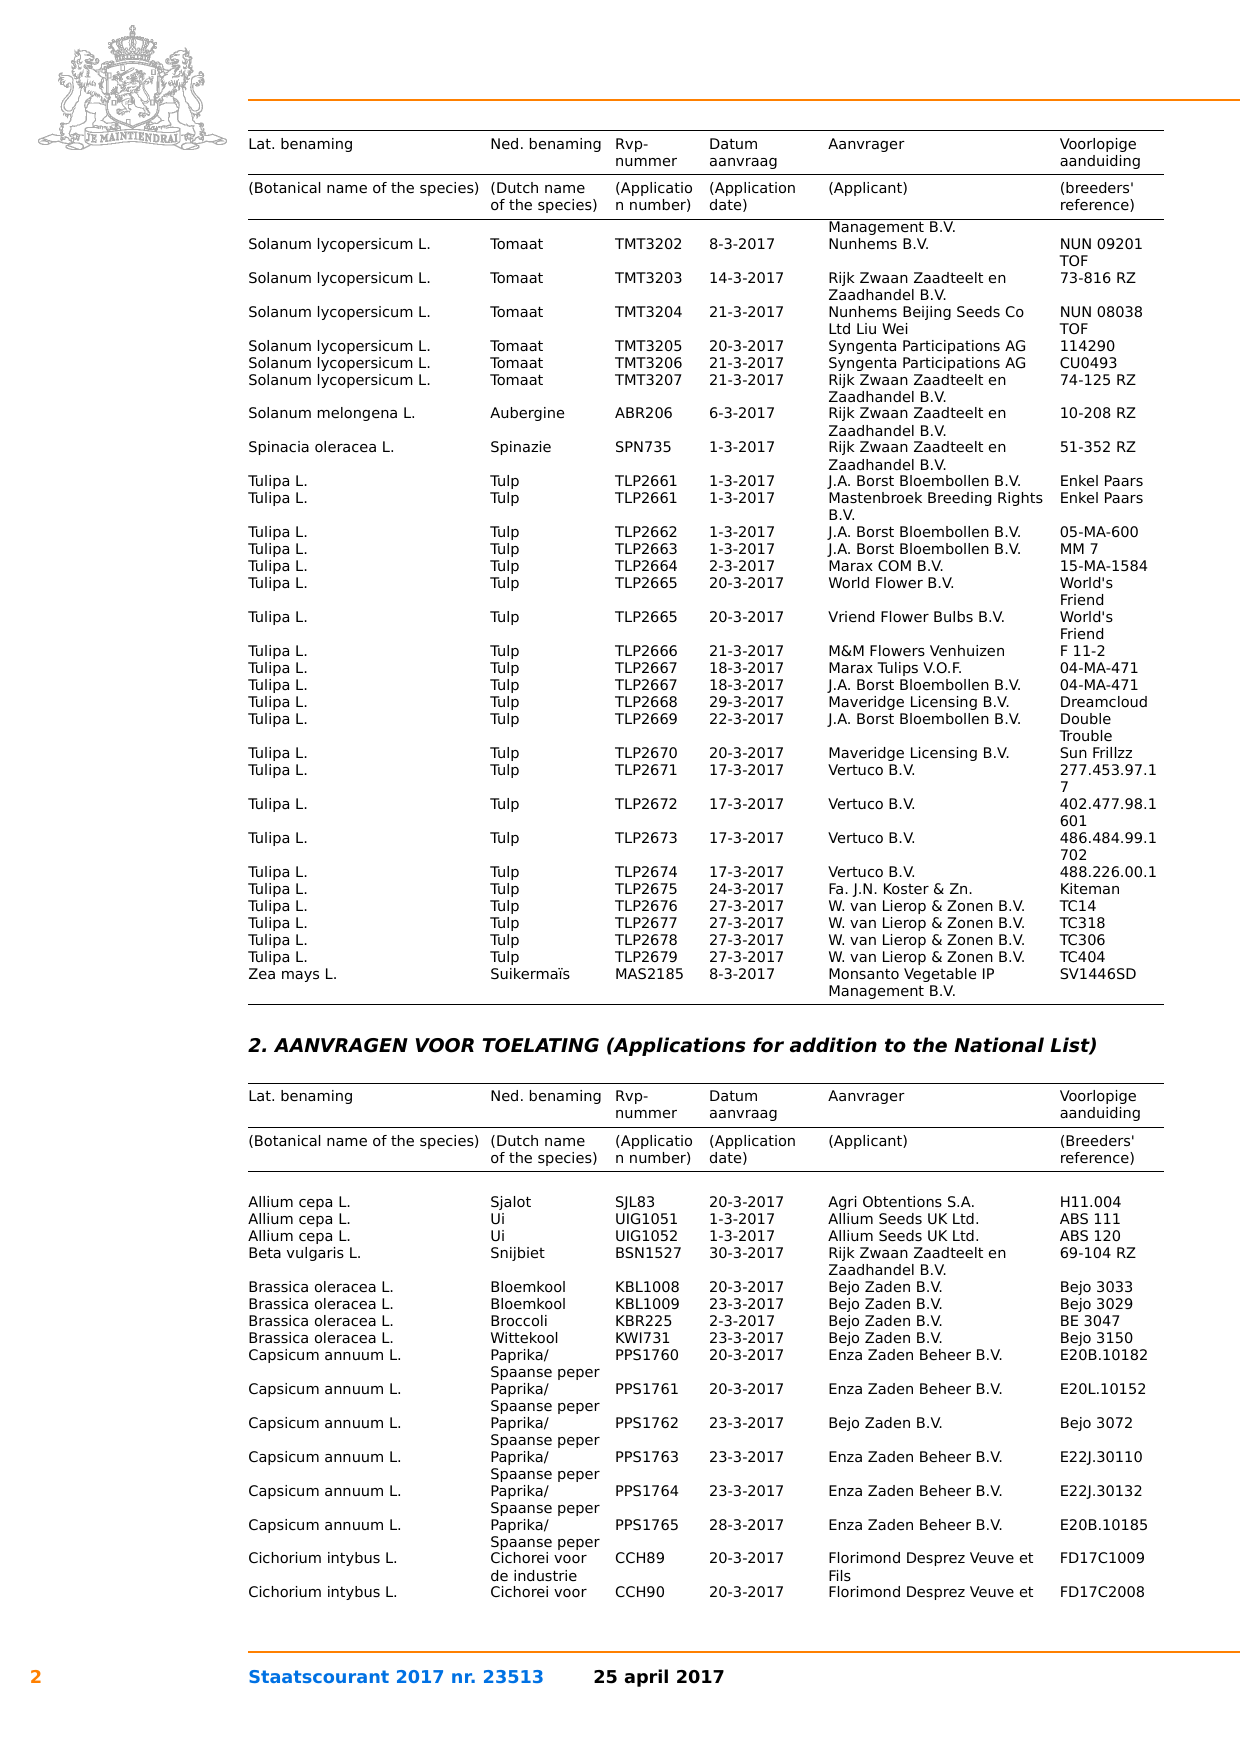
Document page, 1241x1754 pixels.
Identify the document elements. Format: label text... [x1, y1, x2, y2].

table_cell Bejo Zaden B.V. [822, 1279, 1053, 1296]
table_cell Tulp [484, 830, 609, 864]
table_cell 1-3-2017 [703, 439, 822, 473]
table_cell (Application number) [609, 1128, 703, 1171]
table_header Ned. benaming [484, 131, 609, 174]
table_header Lat. benaming [248, 131, 484, 174]
table_cell Maveridge Licensing B.V. [822, 745, 1053, 762]
table_cell TMT3204 [609, 304, 703, 337]
table_cell Vertuco B.V. [822, 830, 1053, 864]
table_cell Enkel Paars [1054, 473, 1163, 490]
table_cell TLP2668 [609, 694, 703, 711]
table_cell 1-3-2017 [703, 1228, 822, 1245]
table_cell 21-3-2017 [703, 355, 822, 371]
table_cell (Dutch name of the species) [484, 175, 609, 219]
table_cell Tulipa L. [248, 558, 484, 575]
table_cell 20-3-2017 [703, 1347, 822, 1381]
table_cell PPS1765 [609, 1516, 703, 1550]
table_cell 20-3-2017 [703, 575, 822, 609]
table_header Lat. benaming [248, 1084, 484, 1127]
table_cell (Breeders' reference) [1054, 1128, 1163, 1171]
table_cell 1-3-2017 [703, 490, 822, 524]
table_cell TLP2661 [609, 473, 703, 490]
table_cell KBL1008 [609, 1279, 703, 1296]
table_cell 23-3-2017 [703, 1449, 822, 1482]
table_cell PPS1761 [609, 1381, 703, 1414]
table_cell Allium cepa L. [248, 1228, 484, 1245]
table_cell 114290 [1054, 338, 1163, 354]
table_cell Enza Zaden Beheer B.V. [822, 1381, 1053, 1414]
table_cell Tulipa L. [248, 796, 484, 830]
table_cell Rijk Zwaan Zaadteelt en Zaadhandel B.V. [822, 371, 1053, 405]
table_cell Allium cepa L. [248, 1211, 484, 1228]
table_cell 1-3-2017 [703, 541, 822, 558]
table_cell Tulp [484, 473, 609, 490]
table_cell E20B.10185 [1054, 1516, 1163, 1550]
table_cell Bejo Zaden B.V. [822, 1313, 1053, 1330]
table_cell PPS1764 [609, 1483, 703, 1516]
table_cell Capsicum annuum L. [248, 1347, 484, 1381]
table_cell [484, 1172, 609, 1194]
table_cell Tulipa L. [248, 762, 484, 796]
table_cell (breeders' reference) [1054, 175, 1163, 219]
table_cell Brassica oleracea L. [248, 1330, 484, 1347]
table_cell Solanum lycopersicum L. [248, 304, 484, 337]
table_cell Bejo Zaden B.V. [822, 1415, 1053, 1448]
table_cell UIG1052 [609, 1228, 703, 1245]
table_cell KBR225 [609, 1313, 703, 1330]
table_cell Tomaat [484, 355, 609, 371]
table_cell TLP2678 [609, 932, 703, 949]
table_cell Paprika/Spaanse peper [484, 1449, 609, 1482]
table_cell Management B.V. [822, 220, 1053, 236]
table_cell 17-3-2017 [703, 762, 822, 796]
table_cell Beta vulgaris L. [248, 1245, 484, 1279]
table_cell [248, 220, 484, 236]
table_cell TC318 [1054, 915, 1163, 932]
table_cell (Botanical name of the species) [248, 1128, 484, 1171]
table_cell 20-3-2017 [703, 1550, 822, 1584]
table_cell MAS2185 [609, 966, 703, 1004]
table_cell Tulipa L. [248, 660, 484, 677]
table_header Voorlopige aanduiding [1054, 131, 1163, 174]
table_cell Tulp [484, 711, 609, 745]
table_cell 488.226.00.1 [1054, 864, 1163, 881]
table_cell [703, 220, 822, 236]
table_cell 73-816 RZ [1054, 270, 1163, 303]
table_cell Paprika/Spaanse peper [484, 1483, 609, 1516]
table_cell 18-3-2017 [703, 660, 822, 677]
table_cell Bejo 3150 [1054, 1330, 1163, 1347]
table_cell TLP2676 [609, 898, 703, 915]
table_cell 1-3-2017 [703, 524, 822, 541]
table_cell Tulipa L. [248, 677, 484, 694]
table_cell [609, 1172, 703, 1194]
table_cell Tulipa L. [248, 915, 484, 932]
table_cell TLP2675 [609, 881, 703, 898]
table_cell 17-3-2017 [703, 864, 822, 881]
table_cell M&M Flowers Venhuizen [822, 643, 1053, 660]
table_cell Sun Frillzz [1054, 745, 1163, 762]
table_cell Tulipa L. [248, 524, 484, 541]
table_cell Kiteman [1054, 881, 1163, 898]
table_cell TMT3202 [609, 236, 703, 269]
table_cell TLP2672 [609, 796, 703, 830]
table_cell Tulp [484, 524, 609, 541]
table_cell Enza Zaden Beheer B.V. [822, 1449, 1053, 1482]
table_cell Monsanto Vegetable IP Management B.V. [822, 966, 1053, 1004]
table_cell 2-3-2017 [703, 558, 822, 575]
table_cell Florimond Desprez Veuve et [822, 1584, 1053, 1601]
table_cell TLP2669 [609, 711, 703, 745]
table_cell F 11-2 [1054, 643, 1163, 660]
table_cell Bejo 3072 [1054, 1415, 1163, 1448]
table_cell TLP2662 [609, 524, 703, 541]
table_cell TMT3207 [609, 371, 703, 405]
table_cell Paprika/Spaanse peper [484, 1516, 609, 1550]
table_cell Bejo 3033 [1054, 1279, 1163, 1296]
table_cell (Application date) [703, 1128, 822, 1171]
table_cell 17-3-2017 [703, 830, 822, 864]
table_cell TC14 [1054, 898, 1163, 915]
table_cell TLP2665 [609, 609, 703, 643]
table_cell Paprika/Spaanse peper [484, 1381, 609, 1414]
table_header Rvp-nummer [609, 131, 703, 174]
table_cell Capsicum annuum L. [248, 1381, 484, 1414]
table_cell Tulp [484, 915, 609, 932]
table_cell Snijbiet [484, 1245, 609, 1279]
table_cell Allium Seeds UK Ltd. [822, 1228, 1053, 1245]
table_cell Tulipa L. [248, 745, 484, 762]
table_cell Marax Tulips V.O.F. [822, 660, 1053, 677]
table_cell Cichorei voor [484, 1584, 609, 1601]
table_cell TLP2666 [609, 643, 703, 660]
table_cell Bejo Zaden B.V. [822, 1330, 1053, 1347]
table_cell 15-MA-1584 [1054, 558, 1163, 575]
table_cell 23-3-2017 [703, 1415, 822, 1448]
table_cell 22-3-2017 [703, 711, 822, 745]
table_cell TMT3206 [609, 355, 703, 371]
table_cell Capsicum annuum L. [248, 1516, 484, 1550]
table_cell 24-3-2017 [703, 881, 822, 898]
table_cell 69-104 RZ [1054, 1245, 1163, 1279]
table_cell (Application date) [703, 175, 822, 219]
table_cell 10-208 RZ [1054, 405, 1163, 439]
table_cell 277.453.97.17 [1054, 762, 1163, 796]
table_cell Rijk Zwaan Zaadteelt en Zaadhandel B.V. [822, 405, 1053, 439]
table_cell Cichorium intybus L. [248, 1584, 484, 1601]
table_cell NUN 09201 TOF [1054, 236, 1163, 269]
table_cell Rijk Zwaan Zaadteelt en Zaadhandel B.V. [822, 270, 1053, 303]
table_cell Enza Zaden Beheer B.V. [822, 1483, 1053, 1516]
table_cell Syngenta Participations AG [822, 338, 1053, 354]
table_cell 8-3-2017 [703, 966, 822, 1004]
table_cell Tulp [484, 881, 609, 898]
table_cell Allium cepa L. [248, 1194, 484, 1211]
table_cell FD17C2008 [1054, 1584, 1163, 1601]
table_cell TLP2661 [609, 490, 703, 524]
table_cell 20-3-2017 [703, 1194, 822, 1211]
table_cell Tulipa L. [248, 490, 484, 524]
table_cell (Applicant) [822, 1128, 1053, 1171]
table_cell 2-3-2017 [703, 1313, 822, 1330]
table_cell Bejo 3029 [1054, 1296, 1163, 1313]
table_cell Tomaat [484, 338, 609, 354]
table_cell [1054, 220, 1163, 236]
table_cell ABS 111 [1054, 1211, 1163, 1228]
table_cell TC306 [1054, 932, 1163, 949]
table_cell Tulp [484, 864, 609, 881]
table_cell Sjalot [484, 1194, 609, 1211]
table_cell Solanum lycopersicum L. [248, 338, 484, 354]
table_cell [484, 220, 609, 236]
table_cell Tomaat [484, 371, 609, 405]
table_cell 21-3-2017 [703, 643, 822, 660]
table_cell Tulipa L. [248, 830, 484, 864]
table_cell FD17C1009 [1054, 1550, 1163, 1584]
table_header Rvp-nummer [609, 1084, 703, 1127]
table_cell Tulipa L. [248, 949, 484, 966]
table_cell 20-3-2017 [703, 609, 822, 643]
table_cell Syngenta Participations AG [822, 355, 1053, 371]
table_cell TLP2679 [609, 949, 703, 966]
table_cell Tulp [484, 609, 609, 643]
table_cell Tulp [484, 677, 609, 694]
table_cell Florimond Desprez Veuve et Fils [822, 1550, 1053, 1584]
table_cell 6-3-2017 [703, 405, 822, 439]
table_cell Bloemkool [484, 1296, 609, 1313]
table_cell Tulp [484, 796, 609, 830]
table_cell SJL83 [609, 1194, 703, 1211]
table_cell 29-3-2017 [703, 694, 822, 711]
table_cell Tulipa L. [248, 473, 484, 490]
table_cell Mastenbroek Breeding Rights B.V. [822, 490, 1053, 524]
table_cell 21-3-2017 [703, 371, 822, 405]
table_cell W. van Lierop & Zonen B.V. [822, 949, 1053, 966]
table_cell J.A. Borst Bloembollen B.V. [822, 677, 1053, 694]
table_cell Paprika/Spaanse peper [484, 1415, 609, 1448]
table_cell W. van Lierop & Zonen B.V. [822, 915, 1053, 932]
table_cell (Dutch name of the species) [484, 1128, 609, 1171]
table_cell Brassica oleracea L. [248, 1279, 484, 1296]
table_cell Tulipa L. [248, 575, 484, 609]
table_cell Vertuco B.V. [822, 796, 1053, 830]
table_cell Rijk Zwaan Zaadteelt en Zaadhandel B.V. [822, 439, 1053, 473]
table_cell 23-3-2017 [703, 1483, 822, 1516]
table_cell Tomaat [484, 304, 609, 337]
table_cell [609, 220, 703, 236]
table_cell Tulipa L. [248, 694, 484, 711]
table_cell Zea mays L. [248, 966, 484, 1004]
table_cell (Application number) [609, 175, 703, 219]
table_cell E22J.30132 [1054, 1483, 1163, 1516]
table_cell PPS1760 [609, 1347, 703, 1381]
table_cell Tulp [484, 490, 609, 524]
table_cell TLP2667 [609, 677, 703, 694]
table_cell TLP2667 [609, 660, 703, 677]
table_cell Tulp [484, 660, 609, 677]
table_cell Suikermaïs [484, 966, 609, 1004]
table_header Datum aanvraag [703, 131, 822, 174]
table_cell UIG1051 [609, 1211, 703, 1228]
table_cell Ui [484, 1228, 609, 1245]
table_cell BE 3047 [1054, 1313, 1163, 1330]
table_cell TLP2670 [609, 745, 703, 762]
table_cell 74-125 RZ [1054, 371, 1163, 405]
table_cell SPN735 [609, 439, 703, 473]
table_cell E22J.30110 [1054, 1449, 1163, 1482]
table_cell W. van Lierop & Zonen B.V. [822, 898, 1053, 915]
table_cell 27-3-2017 [703, 915, 822, 932]
table_cell World's Friend [1054, 575, 1163, 609]
table_cell Bloemkool [484, 1279, 609, 1296]
table_cell Tulp [484, 932, 609, 949]
table_cell Enza Zaden Beheer B.V. [822, 1516, 1053, 1550]
table_cell Broccoli [484, 1313, 609, 1330]
table_cell Tomaat [484, 270, 609, 303]
table_cell TLP2673 [609, 830, 703, 864]
table_cell 27-3-2017 [703, 898, 822, 915]
table_cell Paprika/Spaanse peper [484, 1347, 609, 1381]
table_cell World Flower B.V. [822, 575, 1053, 609]
table_cell 30-3-2017 [703, 1245, 822, 1279]
table_cell Capsicum annuum L. [248, 1483, 484, 1516]
table_cell Nunhems B.V. [822, 236, 1053, 269]
table_cell Enkel Paars [1054, 490, 1163, 524]
table_cell MM 7 [1054, 541, 1163, 558]
table_cell Tulipa L. [248, 711, 484, 745]
table_cell CU0493 [1054, 355, 1163, 371]
table_cell 1-3-2017 [703, 1211, 822, 1228]
table_cell 20-3-2017 [703, 338, 822, 354]
table_cell Allium Seeds UK Ltd. [822, 1211, 1053, 1228]
table_cell J.A. Borst Bloembollen B.V. [822, 473, 1053, 490]
table_cell 04-MA-471 [1054, 677, 1163, 694]
table_cell 23-3-2017 [703, 1330, 822, 1347]
table_cell SV1446SD [1054, 966, 1163, 1004]
table_cell Maveridge Licensing B.V. [822, 694, 1053, 711]
table_cell Vertuco B.V. [822, 864, 1053, 881]
table_cell 18-3-2017 [703, 677, 822, 694]
table_cell Tulp [484, 694, 609, 711]
table_header Aanvrager [822, 131, 1053, 174]
table_cell TLP2677 [609, 915, 703, 932]
table_cell 21-3-2017 [703, 304, 822, 337]
subtitle 2. AANVRAGEN VOOR TOELATING (Applications for addition to the National List) [248, 1035, 1163, 1057]
table_cell Double Trouble [1054, 711, 1163, 745]
table_cell TLP2665 [609, 575, 703, 609]
table_cell 27-3-2017 [703, 949, 822, 966]
table_cell 27-3-2017 [703, 932, 822, 949]
table_cell Tulipa L. [248, 932, 484, 949]
table_cell 05-MA-600 [1054, 524, 1163, 541]
table_cell Brassica oleracea L. [248, 1313, 484, 1330]
table_cell Solanum melongena L. [248, 405, 484, 439]
table_header Voorlopige aanduiding [1054, 1084, 1163, 1127]
table_cell 20-3-2017 [703, 1279, 822, 1296]
table_cell World's Friend [1054, 609, 1163, 643]
table_cell Tulipa L. [248, 898, 484, 915]
table_cell TMT3203 [609, 270, 703, 303]
table_header Aanvrager [822, 1084, 1053, 1127]
table_cell Tulp [484, 745, 609, 762]
table_cell H11.004 [1054, 1194, 1163, 1211]
table_cell 20-3-2017 [703, 1381, 822, 1414]
table_cell TMT3205 [609, 338, 703, 354]
table_cell Tulipa L. [248, 881, 484, 898]
table_header Datum aanvraag [703, 1084, 822, 1127]
table_cell TLP2671 [609, 762, 703, 796]
table_cell Dreamcloud [1054, 694, 1163, 711]
table_header Ned. benaming [484, 1084, 609, 1127]
table_cell 17-3-2017 [703, 796, 822, 830]
table_cell ABR206 [609, 405, 703, 439]
table_cell Tulp [484, 575, 609, 609]
table_cell 23-3-2017 [703, 1296, 822, 1313]
table_cell [248, 1172, 484, 1194]
table_cell 14-3-2017 [703, 270, 822, 303]
table_cell 20-3-2017 [703, 1584, 822, 1601]
table_cell Vriend Flower Bulbs B.V. [822, 609, 1053, 643]
table_cell Solanum lycopersicum L. [248, 270, 484, 303]
table_cell [703, 1172, 822, 1194]
table_cell E20B.10182 [1054, 1347, 1163, 1381]
table_cell 486.484.99.1702 [1054, 830, 1163, 864]
table_cell Tulp [484, 558, 609, 575]
table_cell Rijk Zwaan Zaadteelt en Zaadhandel B.V. [822, 1245, 1053, 1279]
table_cell 8-3-2017 [703, 236, 822, 269]
table_cell 402.477.98.1601 [1054, 796, 1163, 830]
table_cell Nunhems Beijing Seeds Co Ltd Liu Wei [822, 304, 1053, 337]
table_cell J.A. Borst Bloembollen B.V. [822, 541, 1053, 558]
table_cell 51-352 RZ [1054, 439, 1163, 473]
table_cell Ui [484, 1211, 609, 1228]
table_cell TLP2674 [609, 864, 703, 881]
table_cell E20L.10152 [1054, 1381, 1163, 1414]
table_cell Cichorium intybus L. [248, 1550, 484, 1584]
table_cell [1054, 1172, 1163, 1194]
table_cell Tulipa L. [248, 643, 484, 660]
picture [38, 25, 227, 150]
table_cell J.A. Borst Bloembollen B.V. [822, 524, 1053, 541]
table_cell TLP2664 [609, 558, 703, 575]
table_cell Solanum lycopersicum L. [248, 236, 484, 269]
table_cell J.A. Borst Bloembollen B.V. [822, 711, 1053, 745]
table_cell KBL1009 [609, 1296, 703, 1313]
table_cell Agri Obtentions S.A. [822, 1194, 1053, 1211]
table_cell Tulp [484, 541, 609, 558]
table_cell Spinacia oleracea L. [248, 439, 484, 473]
table_cell Tulipa L. [248, 864, 484, 881]
table_cell PPS1763 [609, 1449, 703, 1482]
table_cell (Applicant) [822, 175, 1053, 219]
table_cell CCH90 [609, 1584, 703, 1601]
table_cell PPS1762 [609, 1415, 703, 1448]
table_cell Solanum lycopersicum L. [248, 371, 484, 405]
table_cell KWI731 [609, 1330, 703, 1347]
table_cell Capsicum annuum L. [248, 1449, 484, 1482]
table_cell Tulipa L. [248, 609, 484, 643]
table_cell NUN 08038 TOF [1054, 304, 1163, 337]
table_cell TLP2663 [609, 541, 703, 558]
table_cell Tomaat [484, 236, 609, 269]
table_cell [822, 1172, 1053, 1194]
table_cell Vertuco B.V. [822, 762, 1053, 796]
table_cell Brassica oleracea L. [248, 1296, 484, 1313]
table_cell Bejo Zaden B.V. [822, 1296, 1053, 1313]
table_cell W. van Lierop & Zonen B.V. [822, 932, 1053, 949]
table_cell Solanum lycopersicum L. [248, 355, 484, 371]
table_cell 20-3-2017 [703, 745, 822, 762]
table_cell Tulp [484, 949, 609, 966]
table_cell Marax COM B.V. [822, 558, 1053, 575]
table_cell Wittekool [484, 1330, 609, 1347]
table_cell 1-3-2017 [703, 473, 822, 490]
table_cell Tulipa L. [248, 541, 484, 558]
table_cell (Botanical name of the species) [248, 175, 484, 219]
table_cell TC404 [1054, 949, 1163, 966]
table_cell 28-3-2017 [703, 1516, 822, 1550]
table_cell Cichorei voor de industrie [484, 1550, 609, 1584]
table_cell Fa. J.N. Koster & Zn. [822, 881, 1053, 898]
table_cell ABS 120 [1054, 1228, 1163, 1245]
table_cell BSN1527 [609, 1245, 703, 1279]
table_cell Aubergine [484, 405, 609, 439]
table_cell CCH89 [609, 1550, 703, 1584]
table_cell 04-MA-471 [1054, 660, 1163, 677]
table_cell Capsicum annuum L. [248, 1415, 484, 1448]
table_cell Enza Zaden Beheer B.V. [822, 1347, 1053, 1381]
table_cell Tulp [484, 643, 609, 660]
table_cell Spinazie [484, 439, 609, 473]
table_cell Tulp [484, 898, 609, 915]
table_cell Tulp [484, 762, 609, 796]
